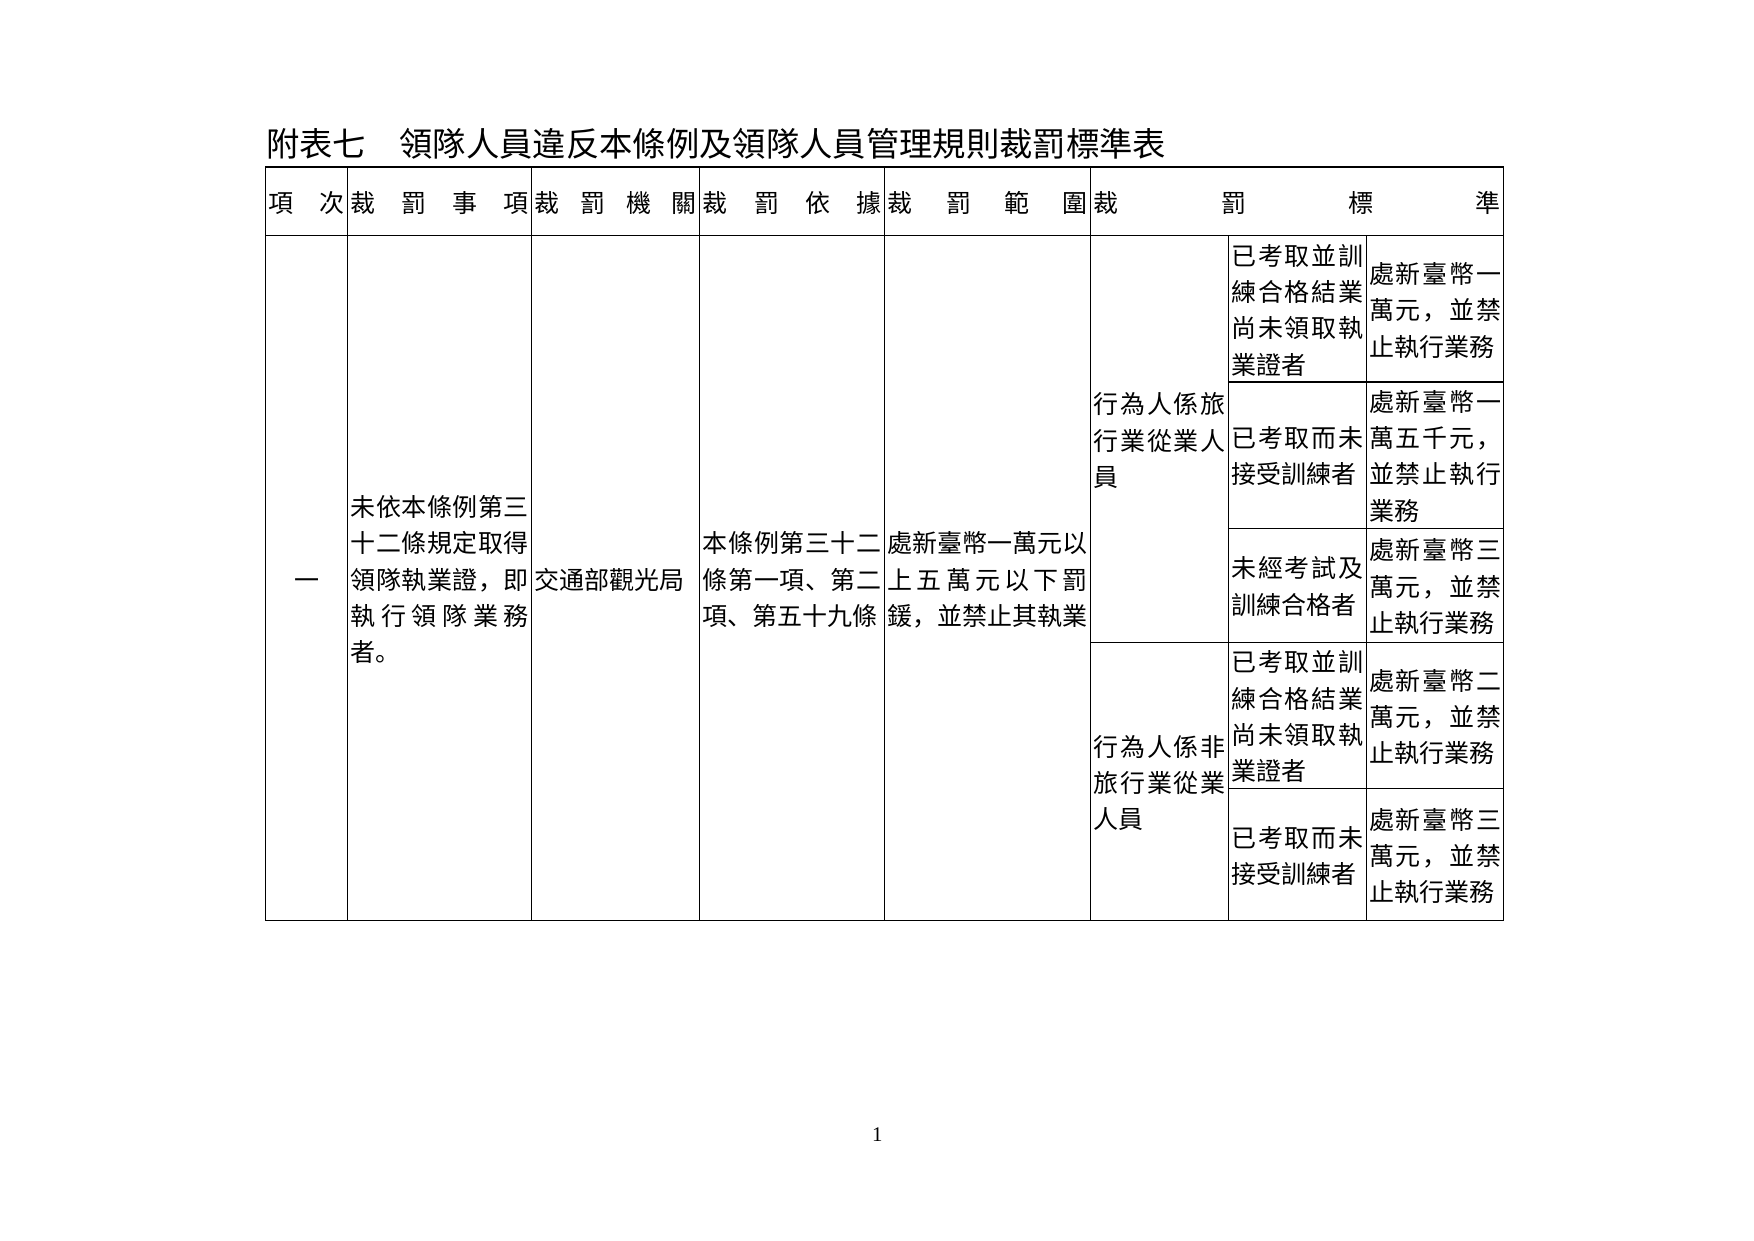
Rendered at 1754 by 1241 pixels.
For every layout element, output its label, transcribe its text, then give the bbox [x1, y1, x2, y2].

table_cell 處新臺幣一萬元，並禁止執行業務 [1367, 236, 1503, 381]
table_cell 處新臺幣一萬元以上五萬元以下罰鍰，並禁止其執業 [885, 236, 1090, 920]
table_cell 一 [266, 236, 347, 920]
table_cell 行為人係非旅行業從業人員 [1091, 643, 1228, 920]
table_header 項 次 [266, 168, 347, 235]
table_header 裁罰依據 [700, 168, 884, 235]
table_header 裁 罰 事 項 [348, 168, 531, 235]
table_cell 處新臺幣一萬五千元，並禁止執行業務 [1367, 383, 1503, 527]
table_cell 處新臺幣二萬元，並禁止執行業務 [1367, 643, 1503, 788]
table_cell 已考取而未接受訓練者 [1229, 383, 1366, 527]
table_cell 行為人係旅行業從業人員 [1091, 236, 1228, 642]
table_cell 處新臺幣三萬元，並禁止執行業務 [1367, 529, 1503, 642]
table_cell 未經考試及訓練合格者 [1229, 529, 1366, 642]
table_header 裁罰範圍 [885, 168, 1090, 235]
table_header 裁罰標準 [1091, 168, 1503, 235]
table_cell 未依本條例第三十二條規定取得領隊執業證，即執行領隊業務者。 [348, 236, 531, 920]
text 附表七 領隊人員違反本條例及領隊人員管理規則裁罰標準表 [266, 118, 1488, 166]
table_cell 處新臺幣三萬元，並禁止執行業務 [1367, 789, 1503, 920]
table_cell 已考取並訓練合格結業尚未領取執業證者 [1229, 236, 1366, 381]
table_cell 已考取並訓練合格結業尚未領取執業證者 [1229, 643, 1366, 788]
table_header 裁罰機關 [532, 168, 699, 235]
table_cell 本條例第三十二條第一項、第二項、第五十九條 [700, 236, 884, 920]
table_cell 已考取而未接受訓練者 [1229, 789, 1366, 920]
table_cell 交通部觀光局 [532, 236, 699, 920]
